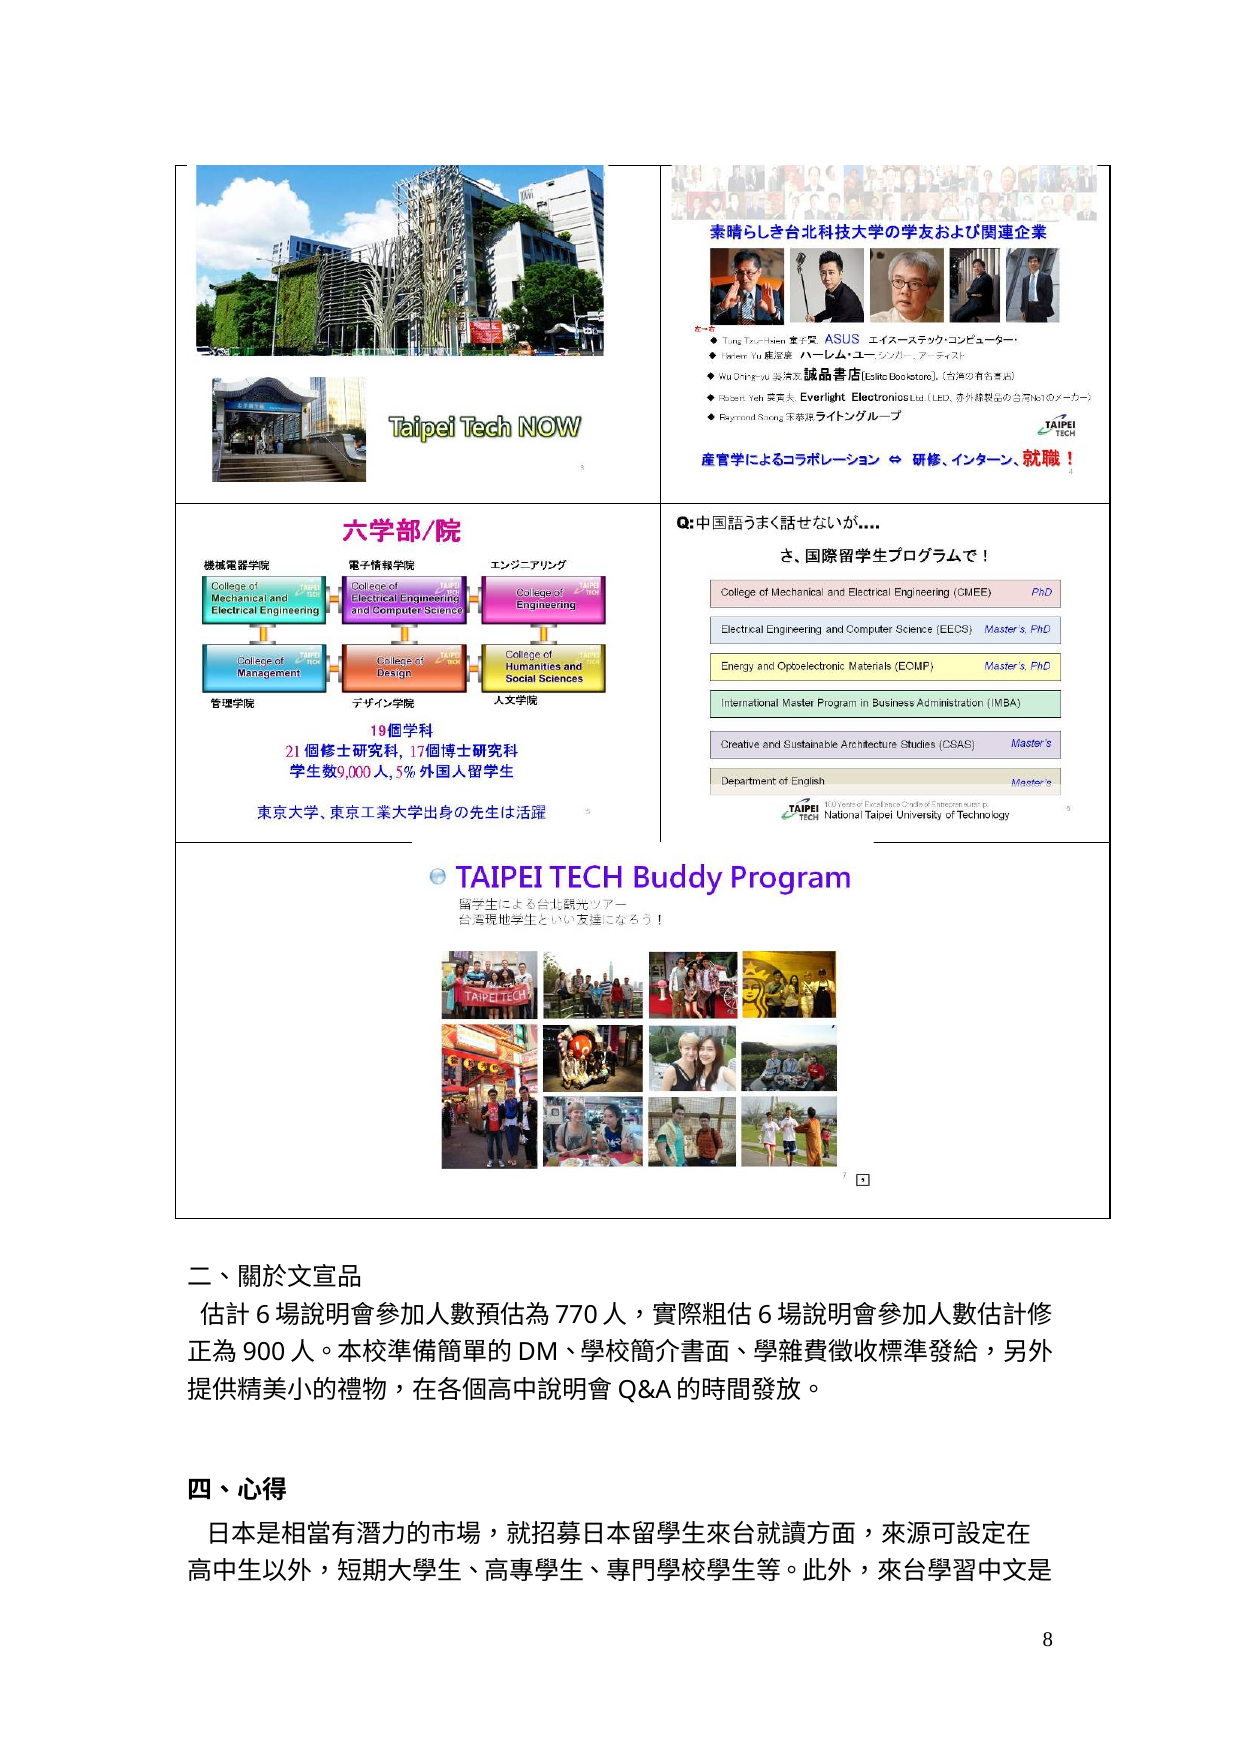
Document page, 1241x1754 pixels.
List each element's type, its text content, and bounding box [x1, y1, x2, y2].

table_cell [176, 504, 660, 842]
table_cell [176, 166, 660, 503]
table_cell [176, 843, 1109, 1218]
picture [412, 842, 874, 1191]
picture [187, 504, 615, 826]
picture [187, 165, 609, 482]
text 估計6場說明會參加人數預估為770人，實際粗估6場說明會參加人數估計修正為900人。本校準備簡單的DM、學校簡介書面、學雜費徵收標準發給，另外提供精美小的禮物，在各個高中說明會Q&A的時間發放。 [187, 1294, 1053, 1406]
subtitle 四、心得 [187, 1469, 1053, 1506]
table_cell [661, 166, 1109, 503]
text 日本是相當有潛力的市場，就招募日本留學生來台就讀方面，來源可設定在高中生以外，短期大學生、高專學生、專門學校學生等。此外，來台學習中文是 [187, 1512, 1053, 1587]
text 二、關於文宣品 [187, 1256, 1053, 1294]
picture [671, 504, 1095, 823]
table_cell [661, 504, 1109, 842]
picture [671, 165, 1098, 486]
